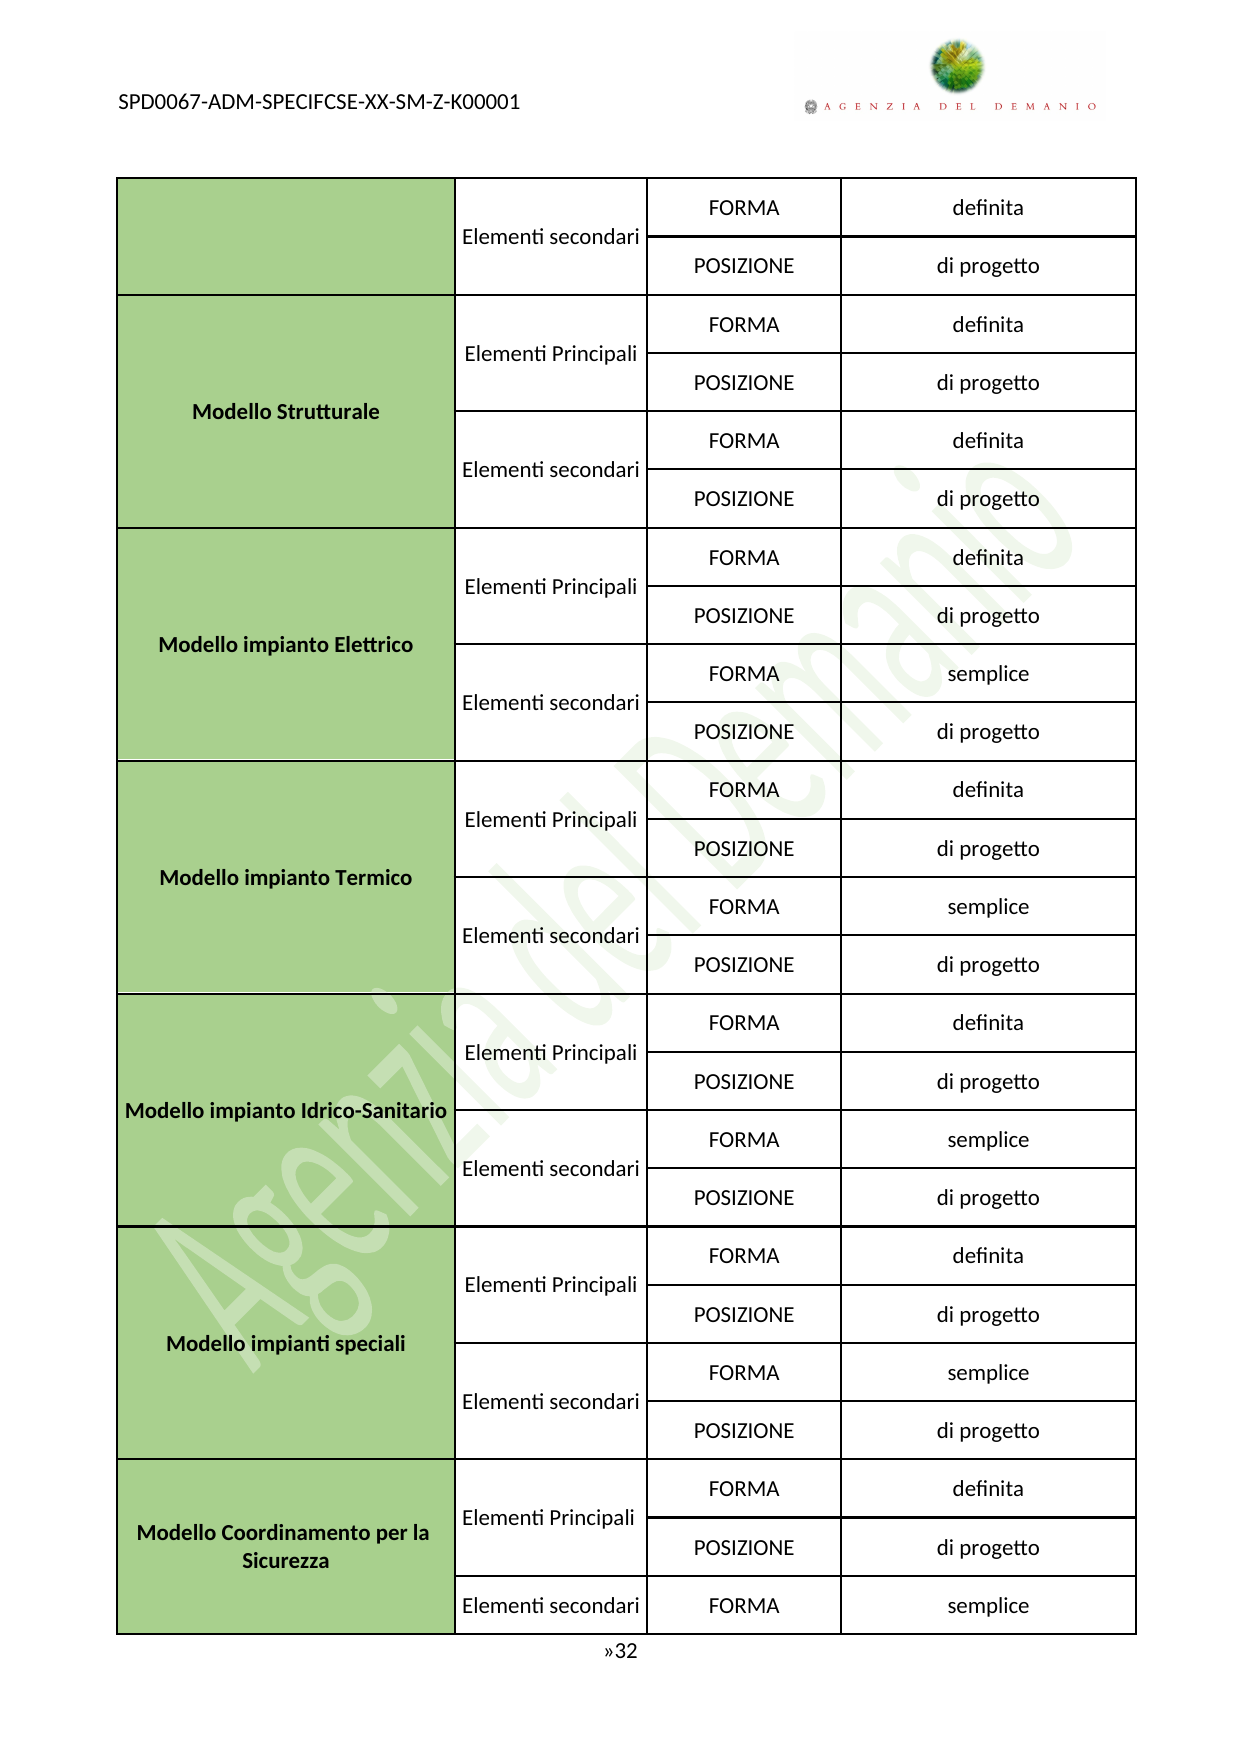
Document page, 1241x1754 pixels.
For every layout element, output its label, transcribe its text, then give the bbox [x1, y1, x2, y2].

table_cell IfcSlab [769, 703, 840, 759]
table_cell Tipologia costruttiva [754, 645, 840, 701]
table_cell FORMA [648, 1344, 840, 1400]
table_cell definita [842, 1228, 1135, 1283]
table_cell Elementi Principali [456, 1082, 483, 1109]
table_cell X [961, 645, 981, 656]
table_cell Modello Coordinamento per la Sicurezza [118, 1460, 454, 1633]
table_cell X [371, 987, 387, 992]
table_cell definita [842, 529, 1004, 585]
table_cell X [842, 646, 898, 701]
table_cell Elementi Principali [456, 1460, 646, 1575]
table_cell di progetto [842, 470, 985, 527]
table_cell Elementi secondari [604, 878, 646, 955]
table_cell X [488, 863, 510, 876]
table_cell [798, 632, 838, 643]
table_cell Elementi Principali [456, 529, 646, 643]
table_cell POSIZIONE [777, 726, 824, 759]
table_cell Esterno [987, 529, 1073, 570]
table_cell X [367, 1043, 454, 1165]
table_cell di progetto [871, 587, 958, 643]
table_cell IfcCovering [563, 878, 646, 971]
table_cell FORMA [655, 878, 840, 934]
table_cell di progetto [842, 603, 898, 643]
table_cell X [233, 1184, 294, 1225]
table_cell Elementi secondari [456, 645, 646, 759]
table_cell definita [968, 529, 1135, 585]
table_cell X [613, 762, 646, 799]
table_cell IfcSlab [648, 736, 706, 759]
table_cell Modello impianto Elettrico [118, 529, 454, 759]
table_cell [648, 890, 692, 934]
table_cell POSIZIONE [648, 703, 789, 759]
table_cell Elementi secondari [513, 878, 646, 992]
table_cell POSIZIONE [752, 820, 840, 876]
table_cell ElementoDatiQualitativi [882, 703, 912, 724]
table_cell Modello Strutturale [118, 296, 454, 527]
table_cell POSIZIONE [648, 470, 840, 527]
table_cell POSIZIONE [788, 703, 840, 755]
table_cell FORMA [648, 1111, 840, 1167]
table_cell definita [842, 412, 1135, 468]
table_cell POSIZIONE [732, 726, 771, 759]
table_cell X [885, 645, 959, 697]
table_cell IfcSlab [1007, 587, 1032, 604]
table_cell di progetto [842, 703, 1135, 759]
table_cell IfcSlab [613, 995, 631, 1003]
table_cell POSIZIONE [648, 354, 840, 410]
table_cell POSIZIONE [648, 1286, 840, 1342]
table_cell ElementoDatiQualitativi [842, 703, 884, 752]
table_cell definita [1006, 529, 1056, 553]
table_cell semplice [842, 878, 1135, 934]
table_cell FORMA [648, 1228, 840, 1283]
table_cell FORMA [758, 762, 840, 818]
table_cell FORMA [648, 802, 664, 818]
table_cell Elementi Principali [566, 995, 600, 1008]
table_cell di progetto [1013, 470, 1135, 527]
table_cell di progetto [842, 1169, 1135, 1225]
table_cell Elementi Principali [456, 995, 646, 1109]
table_cell di progetto [842, 1053, 1135, 1109]
table_cell [811, 650, 840, 699]
table_cell POSIZIONE [648, 587, 840, 643]
table_cell FORMA [648, 1460, 840, 1516]
table_cell IfcCovering [728, 762, 773, 792]
table_cell semplice [842, 1344, 1135, 1400]
table_cell FORMA [648, 296, 840, 352]
table_cell POSIZIONE [648, 936, 840, 992]
table_cell FORMA [711, 762, 800, 818]
table_cell IfcSlab [964, 587, 1007, 625]
table_cell Elementi secondari [578, 880, 617, 920]
table_cell X [281, 1147, 353, 1225]
table_cell Elementi secondari [456, 179, 646, 294]
table_cell Modello impianto Idrico-Sanitario [296, 1162, 335, 1202]
table_cell di progetto [842, 238, 1135, 294]
table_cell X [371, 995, 398, 1014]
table_cell X [409, 1025, 454, 1079]
table_cell [648, 878, 702, 934]
table_cell Elementi Principali [498, 1038, 529, 1082]
table_cell POSIZIONE [648, 1402, 840, 1458]
table_cell [783, 679, 823, 701]
table_cell POSIZIONE [648, 1053, 840, 1109]
table_cell Elementi secondari [456, 1111, 646, 1225]
table_cell definita [842, 296, 1135, 352]
table_cell Modello impianto Termico [118, 762, 454, 992]
table_cell di progetto [922, 587, 1135, 643]
table_cell semplice [842, 1111, 1135, 1167]
table_cell definita [842, 179, 1135, 235]
table_cell definita [842, 995, 1135, 1051]
table_cell ElementoDatiAntincendio [456, 1123, 491, 1169]
table_cell Esterno [949, 529, 1023, 585]
table_cell Elementi secondari [527, 932, 600, 992]
table_cell semplice [842, 645, 1135, 701]
table_cell Esterno [667, 820, 767, 876]
table_cell POSIZIONE [648, 820, 722, 876]
table_cell IfcSlab [903, 587, 977, 643]
table_cell definita [842, 1460, 1135, 1516]
table_cell X [374, 1210, 390, 1225]
table_cell FORMA [648, 762, 741, 818]
table_cell X [565, 865, 611, 876]
table_cell Elementi secondari [456, 412, 646, 527]
table_cell di progetto [842, 1519, 1135, 1575]
table_cell Modello impianto Idrico-Sanitario [118, 995, 454, 1225]
table_cell definita [842, 762, 1135, 818]
table_cell di progetto [842, 936, 1135, 992]
table_cell IfcCovering [648, 782, 684, 818]
table_cell di progetto [842, 354, 1135, 410]
table_cell Elementi Principali [456, 762, 646, 876]
table_cell di progetto [842, 1402, 1135, 1458]
table_cell IfcCovering [494, 878, 626, 992]
table_cell di progetto [842, 1286, 1135, 1342]
table_cell X [441, 995, 454, 1031]
table_cell POSIZIONE [648, 238, 840, 294]
table_cell IfcSlab [456, 995, 558, 1099]
table_cell FORMA [648, 412, 840, 468]
table_cell IfcSlab [456, 1063, 502, 1109]
table_cell IfcCovering [757, 774, 826, 818]
table_cell FORMA [648, 1577, 840, 1633]
table_cell IfcSlab [546, 995, 613, 1026]
table_cell POSIZIONE [648, 1169, 840, 1225]
table_cell ElementoDatiQualitativi [620, 738, 646, 759]
table_cell FORMA [648, 995, 840, 1051]
table_cell IfcSlab [826, 703, 840, 717]
table_cell POSIZIONE [648, 1519, 840, 1575]
table_cell di progetto [981, 478, 1051, 527]
table_cell di progetto [842, 820, 1135, 876]
table_cell semplice [842, 1577, 1135, 1633]
table_cell [118, 179, 454, 294]
table_cell POSIZIONE [687, 820, 749, 865]
table_cell FORMA [648, 179, 840, 235]
table_cell definita [909, 552, 961, 585]
table_cell Elementi secondari [456, 1344, 646, 1458]
table_cell [648, 936, 672, 971]
table_cell X [155, 1217, 173, 1225]
table_cell Elementi secondari [456, 1577, 646, 1633]
table_cell Modello impianti speciali [118, 1228, 454, 1458]
table_cell Esterno [879, 534, 980, 585]
table_cell Elementi Principali [456, 296, 646, 410]
table_cell IfcCovering [686, 762, 758, 818]
table_cell X [559, 791, 646, 876]
table_cell Elementi secondari [456, 878, 542, 992]
table_cell FORMA [648, 529, 840, 585]
table_cell IfcSlab [842, 587, 935, 643]
table_cell IfcSlab [717, 711, 789, 759]
table_cell X [318, 1095, 450, 1217]
table_cell Elementi Principali [456, 1228, 646, 1342]
table_cell FORMA [648, 645, 803, 701]
